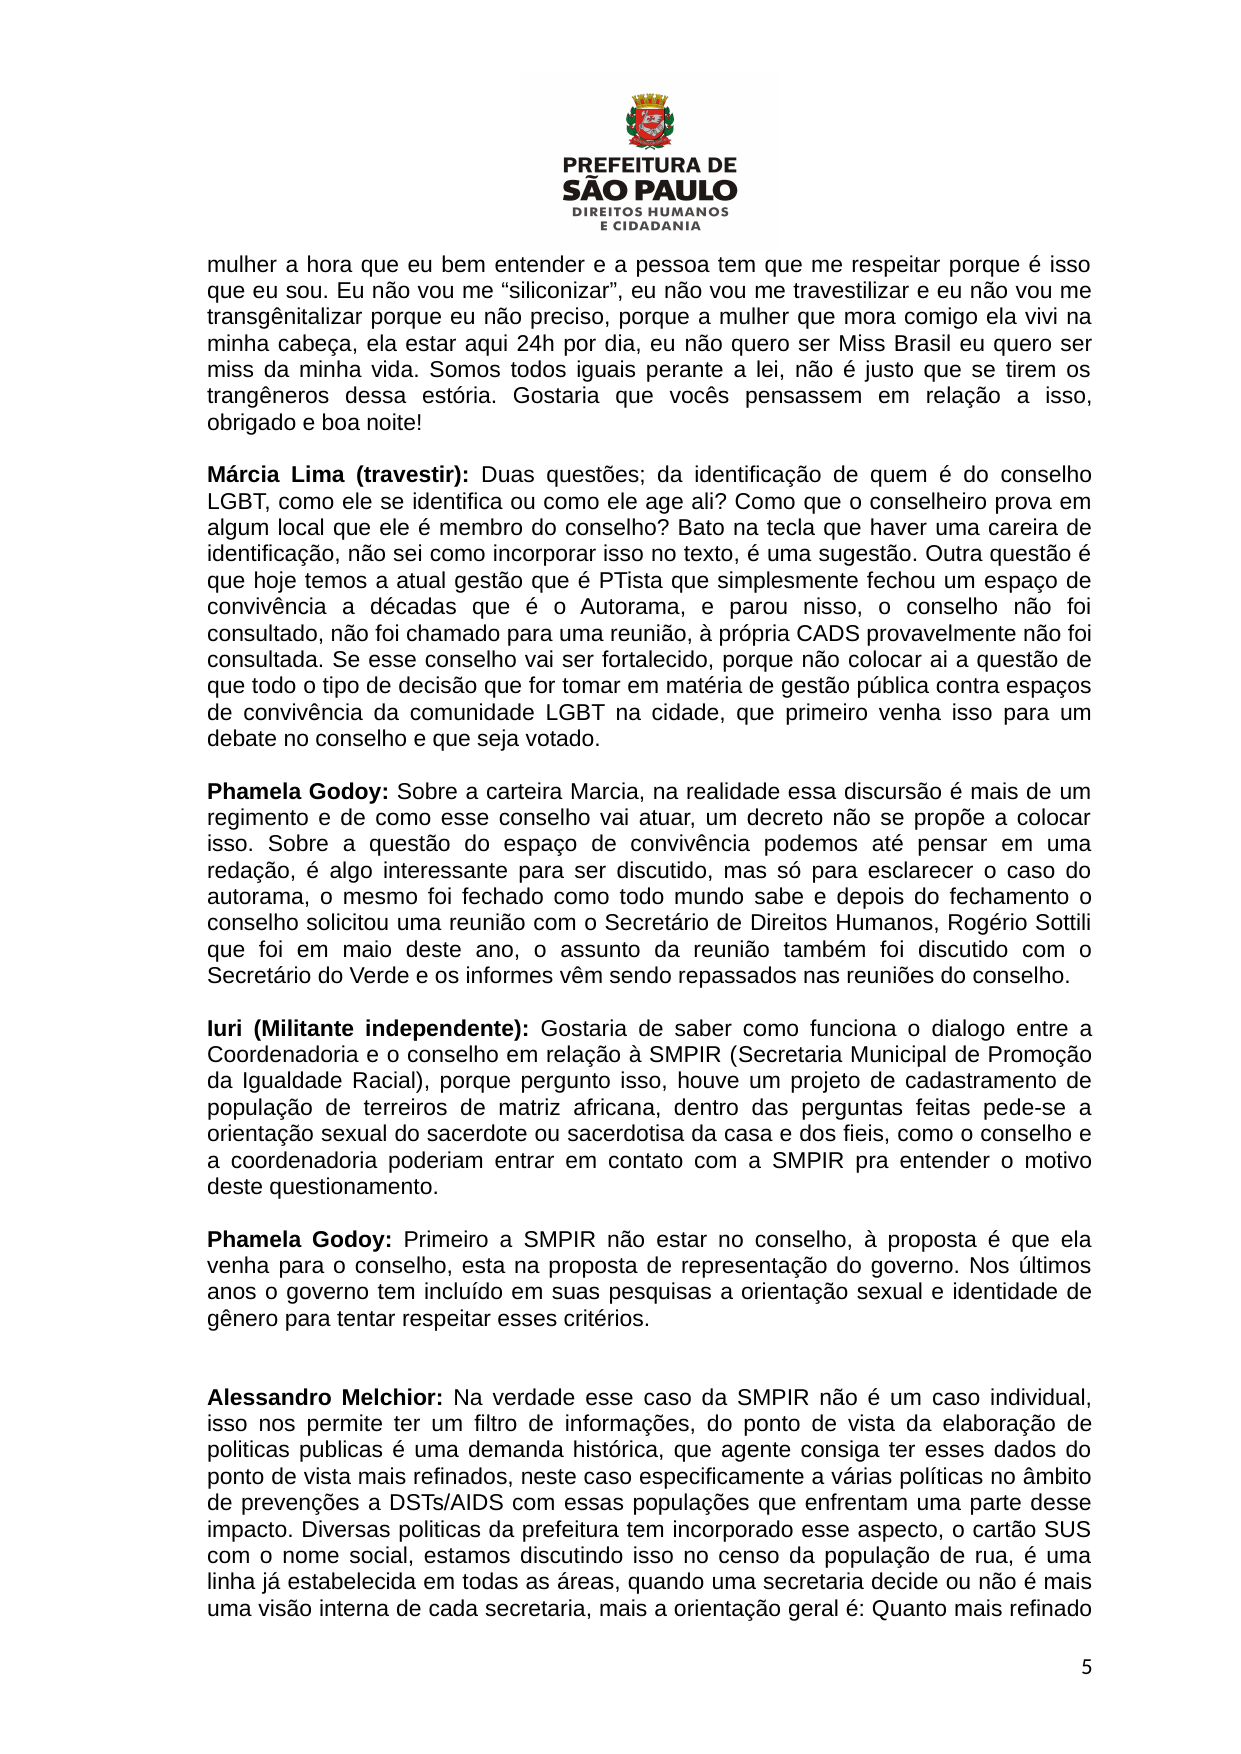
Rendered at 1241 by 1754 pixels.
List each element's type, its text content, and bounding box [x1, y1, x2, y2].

picture [519, 73, 781, 251]
text Iuri (Militante independente): Gostaria de saber como funciona o dialogo entre a Coordenadoria e o conselho em relação à SMPIR (Secretaria Municipal de Promoção da Igualdade Racial), porque pergunto isso, houve um projeto de cadastramento de população de terreiros de matriz africana, dentro das perguntas feitas pede-se a orientação sexual do sacerdote ou sacerdotisa da casa e dos fieis, como o conselho e a coordenadoria poderiam entrar em contato com a SMPIR pra entender o motivo deste questionamento. [207, 988, 1092, 1199]
text Márcia Lima (travestir): Duas questões; da identificação de quem é do conselho LGBT, como ele se identifica ou como ele age ali? Como que o conselheiro prova em algum local que ele é membro do conselho? Bato na tecla que haver uma careira de identificação, não sei como incorporar isso no texto, é uma sugestão. Outra questão é que hoje temos a atual gestão que é PTista que simplesmente fechou um espaço de convivência a décadas que é o Autorama, e parou nisso, o conselho não foi consultado, não foi chamado para uma reunião, à própria CADS provavelmente não foi consultada. Se esse conselho vai ser fortalecido, porque não colocar ai a questão de que todo o tipo de decisão que for tomar em matéria de gestão pública contra espaços de convivência da comunidade LGBT na cidade, que primeiro venha isso para um debate no conselho e que seja votado. [207, 461, 1092, 751]
text Phamela Godoy: Primeiro a SMPIR não estar no conselho, à proposta é que ela venha para o conselho, esta na proposta de representação do governo. Nos últimos anos o governo tem incluído em suas pesquisas a orientação sexual e identidade de gênero para tentar respeitar esses critérios. [207, 1199, 1092, 1331]
text mulher a hora que eu bem entender e a pessoa tem que me respeitar porque é isso que eu sou. Eu não vou me “siliconizar”, eu não vou me travestilizar e eu não vou me transgênitalizar porque eu não preciso, porque a mulher que mora comigo ela vivi na minha cabeça, ela estar aqui 24h por dia, eu não quero ser Miss Brasil eu quero ser miss da minha vida. Somos todos iguais perante a lei, não é justo que se tirem os trangêneros dessa estória. Gostaria que vocês pensassem em relação a isso, obrigado e boa noite! [207, 251, 1092, 435]
text Alessandro Melchior: Na verdade esse caso da SMPIR não é um caso individual, isso nos permite ter um filtro de informações, do ponto de vista da elaboração de politicas publicas é uma demanda histórica, que agente consiga ter esses dados do ponto de vista mais refinados, neste caso especificamente a várias políticas no âmbito de prevenções a DSTs/AIDS com essas populações que enfrentam uma parte desse impacto. Diversas politicas da prefeitura tem incorporado esse aspecto, o cartão SUS com o nome social, estamos discutindo isso no censo da população de rua, é uma linha já estabelecida em todas as áreas, quando uma secretaria decide ou não é mais uma visão interna de cada secretaria, mais a orientação geral é: Quanto mais refinado [207, 1384, 1092, 1621]
text Phamela Godoy: Sobre a carteira Marcia, na realidade essa discursão é mais de um regimento e de como esse conselho vai atuar, um decreto não se propõe a colocar isso. Sobre a questão do espaço de convivência podemos até pensar em uma redação, é algo interessante para ser discutido, mas só para esclarecer o caso do autorama, o mesmo foi fechado como todo mundo sabe e depois do fechamento o conselho solicitou uma reunião com o Secretário de Direitos Humanos, Rogério Sottili que foi em maio deste ano, o assunto da reunião também foi discutido com o Secretário do Verde e os informes vêm sendo repassados nas reuniões do conselho. [207, 778, 1092, 988]
